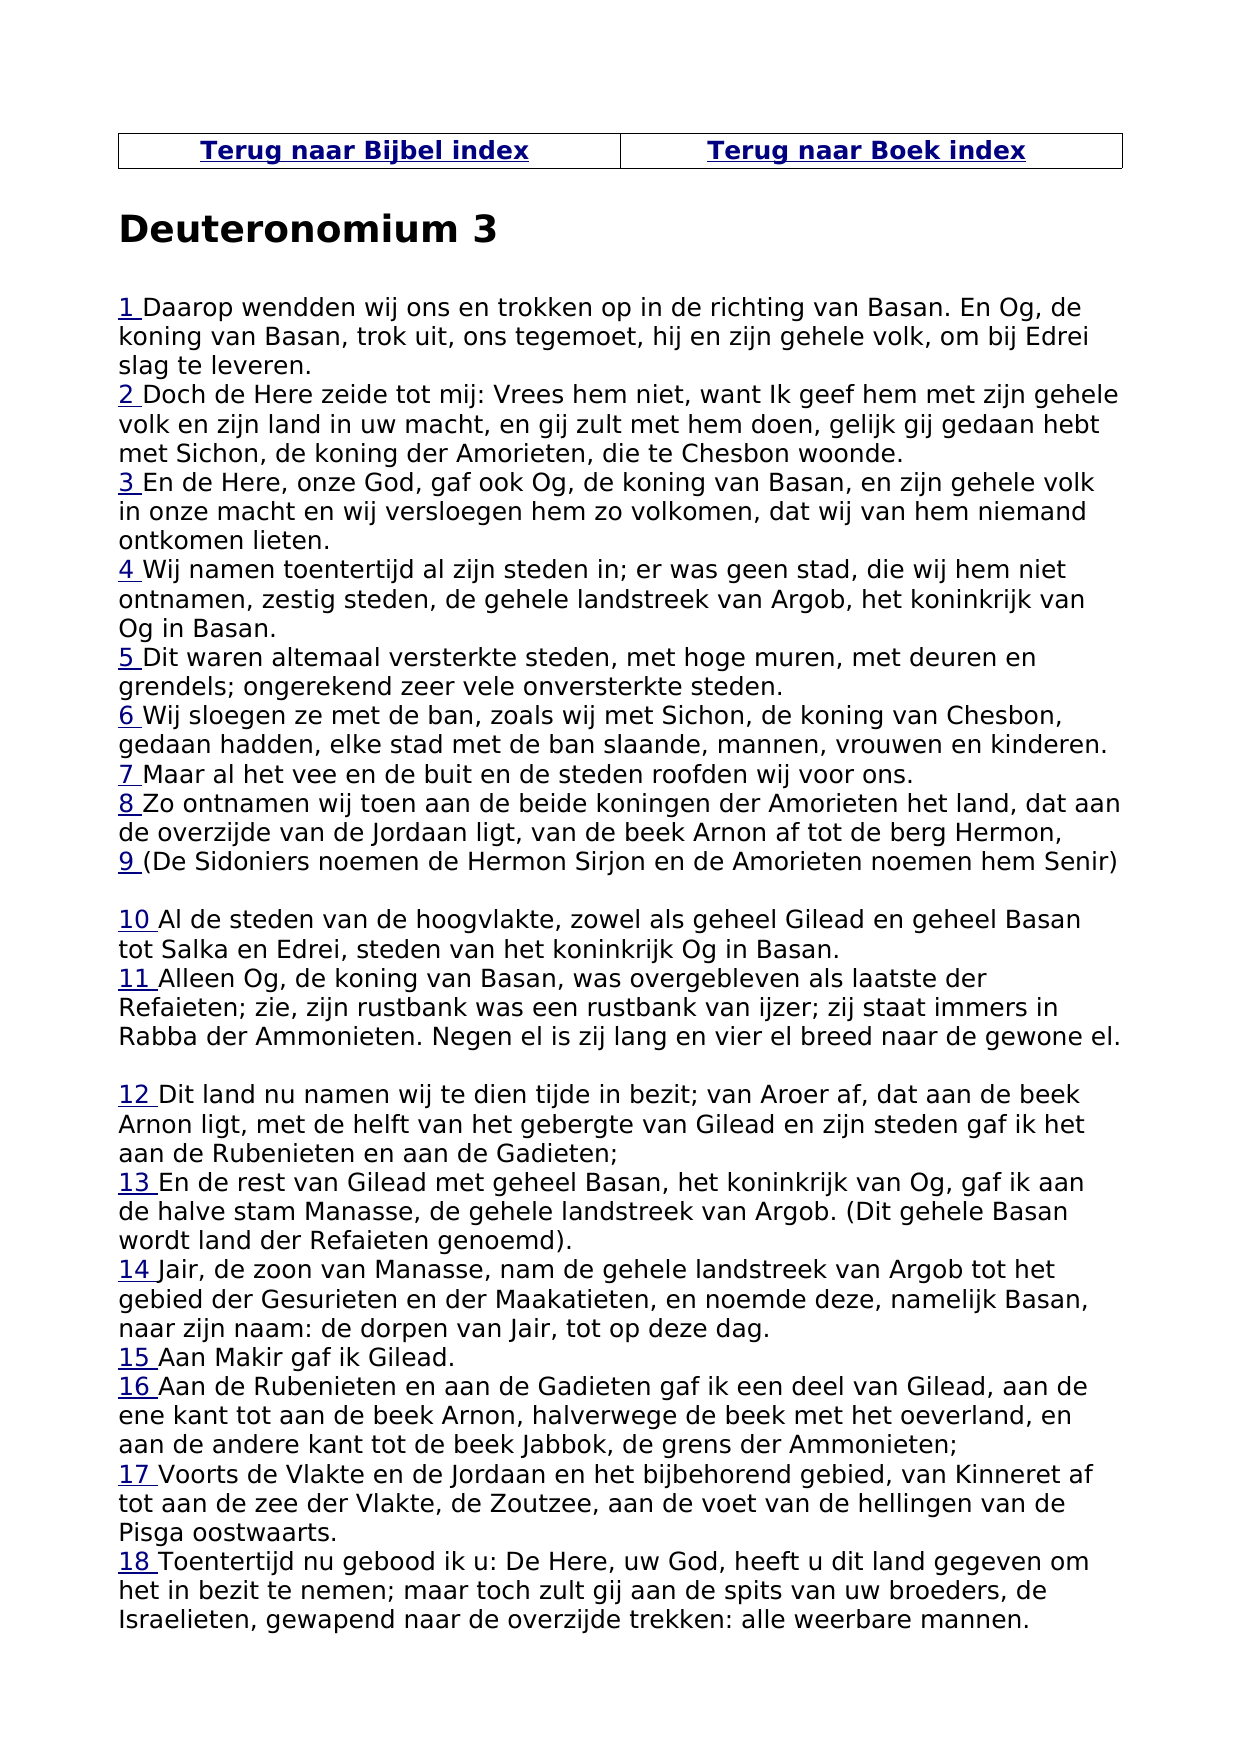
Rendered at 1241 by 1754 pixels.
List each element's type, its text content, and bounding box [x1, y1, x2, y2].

table_header Terug naar Bijbel index [119, 134, 620, 168]
text 1 Daarop wendden wij ons en trokken op in de richting van Basan. En Og, de koning van Basan, trok uit, ons tegemoet, hij en zijn gehele volk, om bij Edrei slag te leveren. 2 Doch de Here zeide tot mij: Vrees hem niet, want Ik geef hem met zijn gehele volk en zijn land in uw macht, en gij zult met hem doen, gelijk gij gedaan hebt met Sichon, de koning der Amorieten, die te Chesbon woonde. 3 En de Here, onze God, gaf ook Og, de koning van Basan, en zijn gehele volk in onze macht en wij versloegen hem zo volkomen, dat wij van hem niemand ontkomen lieten. 4 Wij namen toentertijd al zijn steden in; er was geen stad, die wij hem niet ontnamen, zestig steden, de gehele landstreek van Argob, het koninkrijk van Og in Basan. 5 Dit waren altemaal versterkte steden, met hoge muren, met deuren en grendels; ongerekend zeer vele onversterkte steden. 6 Wij sloegen ze met de ban, zoals wij met Sichon, de koning van Chesbon, gedaan hadden, elke stad met de ban slaande, mannen, vrouwen en kinderen. 7 Maar al het vee en de buit en de steden roofden wij voor ons. 8 Zo ontnamen wij toen aan de beide koningen der Amorieten het land, dat aan de overzijde van de Jordaan ligt, van de beek Arnon af tot de berg Hermon, 9 (De Sidoniers noemen de Hermon Sirjon en de Amorieten noemen hem Senir) 10 Al de steden van de hoogvlakte, zowel als geheel Gilead en geheel Basan tot Salka en Edrei, steden van het koninkrijk Og in Basan. 11 Alleen Og, de koning van Basan, was overgebleven als laatste der Refaieten; zie, zijn rustbank was een rustbank van ijzer; zij staat immers in Rabba der Ammonieten. Negen el is zij lang en vier el breed naar de gewone el. 12 Dit land nu namen wij te dien tijde in bezit; van Aroer af, dat aan de beek Arnon ligt, met de helft van het gebergte van Gilead en zijn steden gaf ik het aan de Rubenieten en aan de Gadieten; 13 En de rest van Gilead met geheel Basan, het koninkrijk van Og, gaf ik aan de halve stam Manasse, de gehele landstreek van Argob. (Dit gehele Basan wordt land der Refaieten genoemd). 14 Jair, de zoon van Manasse, nam de gehele landstreek van Argob tot het gebied der Gesurieten en der Maakatieten, en noemde deze, namelijk Basan, naar zijn naam: de dorpen van Jair, tot op deze dag. 15 Aan Makir gaf ik Gilead. 16 Aan de Rubenieten en aan de Gadieten gaf ik een deel van Gilead, aan de ene kant tot aan de beek Arnon, halverwege de beek met het oeverland, en aan de andere kant tot de beek Jabbok, de grens der Ammonieten; 17 Voorts de Vlakte en de Jordaan en het bijbehorend gebied, van Kinneret af tot aan de zee der Vlakte, de Zoutzee, aan de voet van de hellingen van de Pisga oostwaarts. 18 Toentertijd nu gebood ik u: De Here, uw God, heeft u dit land gegeven om het in bezit te nemen; maar toch zult gij aan de spits van uw broeders, de Israelieten, gewapend naar de overzijde trekken: alle weerbare mannen. [118, 264, 1122, 1635]
table_header Terug naar Boek index [621, 134, 1122, 168]
subtitle Deuteronomium 3 [118, 208, 1122, 252]
